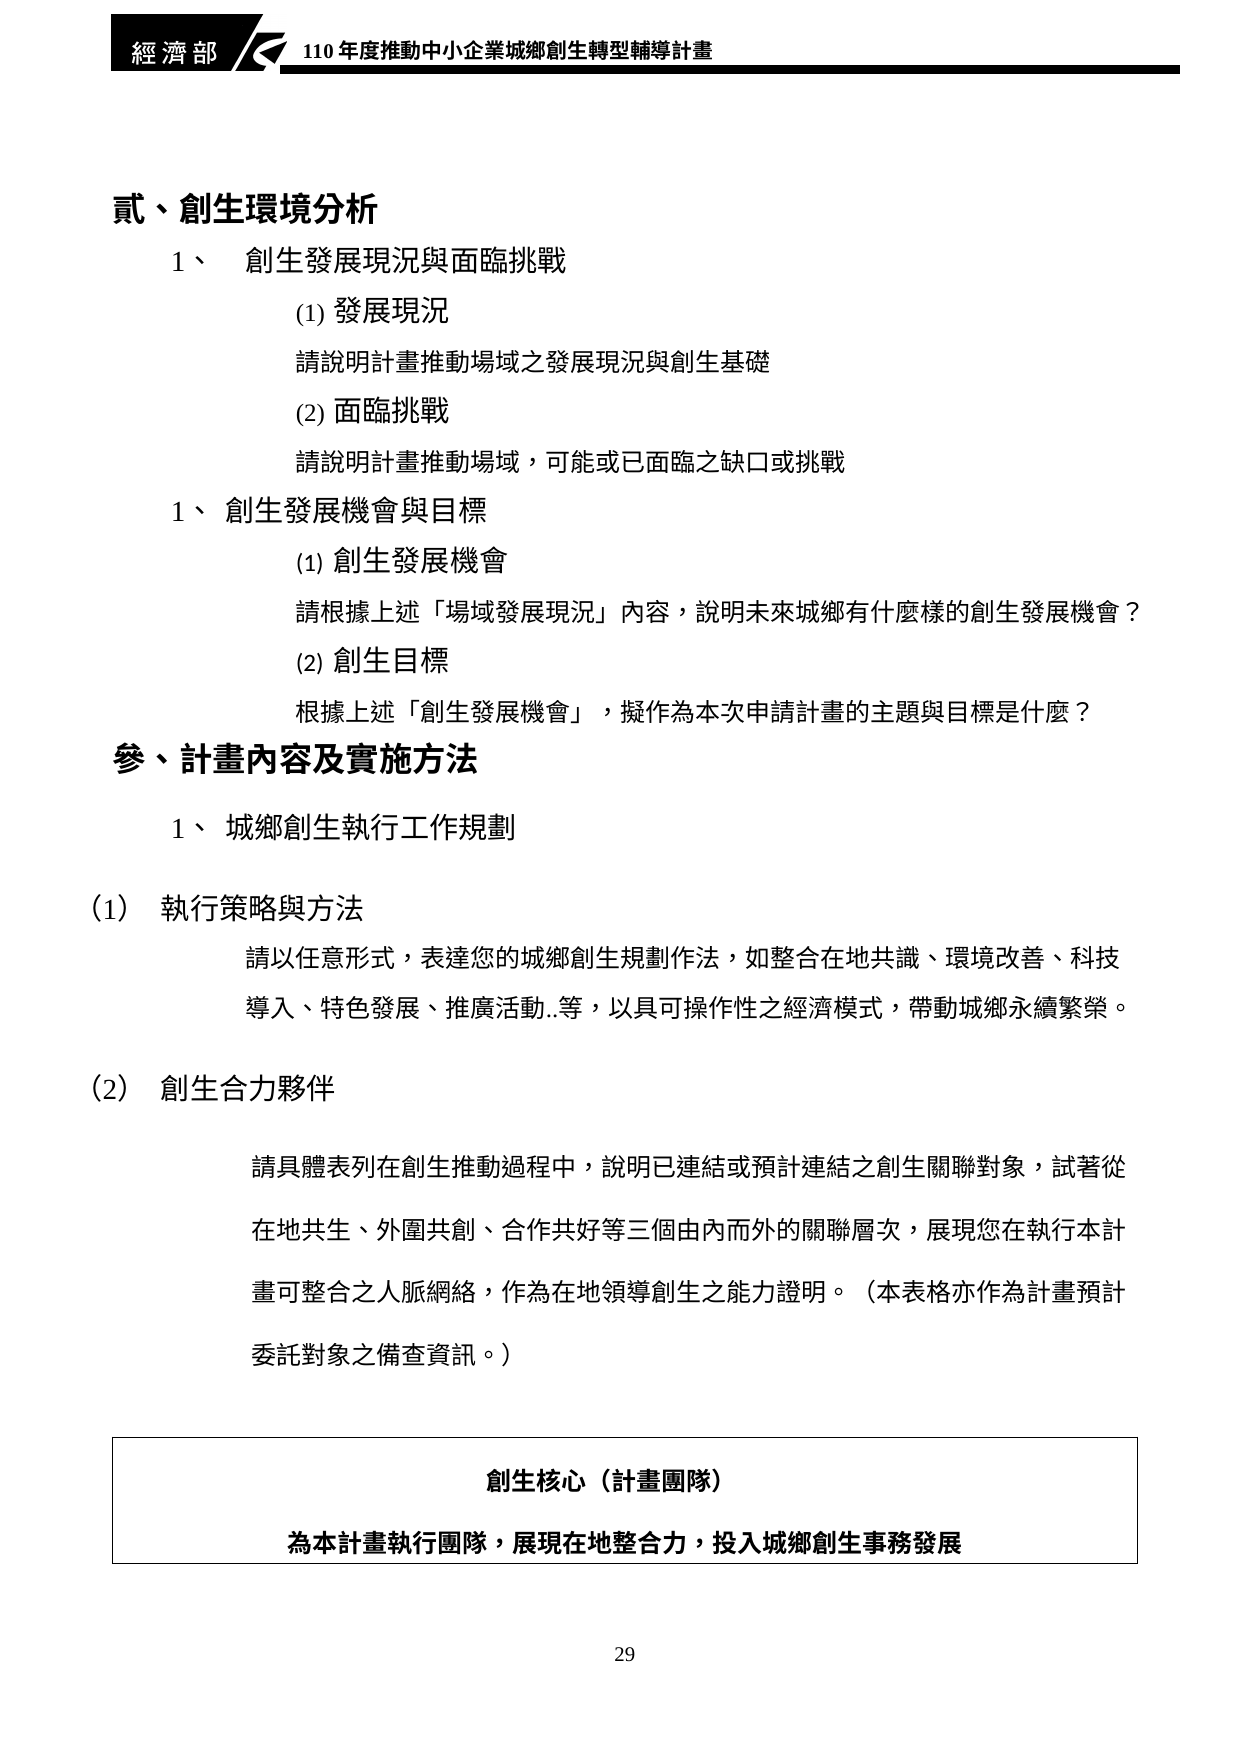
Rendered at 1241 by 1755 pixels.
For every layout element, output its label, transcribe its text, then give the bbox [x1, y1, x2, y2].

text 根據上述「創生發展機會」，擬作為本次申請計畫的主題與目標是什麼？ [296, 681, 1137, 731]
list 創生發展機會 [296, 531, 1137, 581]
table_header 創生核心（計畫團隊） 為本計畫執行團隊，展現在地整合力，投入城鄉創生事務發展 [113, 1438, 1137, 1563]
picture [111, 14, 287, 71]
list 發展現況 [296, 281, 1137, 331]
text 請以任意形式，表達您的城鄉創生規劃作法，如整合在地共識、環境改善、科技導入、特色發展、推廣活動..等，以具可操作性之經濟模式，帶動城鄉永續繁榮。 [246, 928, 1137, 1028]
text 請說明計畫推動場域之發展現況與創生基礎 [296, 331, 1137, 381]
text 貳、創生環境分析 [112, 181, 1137, 231]
list 城鄉創生執行工作規劃 [171, 798, 1137, 848]
list 面臨挑戰 [296, 381, 1137, 431]
list 創生發展現況與面臨挑戰 [171, 231, 1137, 281]
text 參、計畫內容及實施方法 [112, 731, 1137, 781]
list 創生發展機會與目標 [171, 481, 1137, 531]
list 執行策略與方法 [73, 865, 1137, 928]
list 創生合力夥伴 [73, 1045, 1137, 1107]
text 請具體表列在創生推動過程中，說明已連結或預計連結之創生關聯對象，試著從在地共生、外圍共創、合作共好等三個由內而外的關聯層次，展現您在執行本計畫可整合之人脈網絡，作為在地領導創生之能力證明。（本表格亦作為計畫預計委託對象之備查資訊。） [251, 1124, 1137, 1374]
list 創生目標 [296, 631, 1137, 681]
text 請根據上述「場域發展現況」內容，說明未來城鄉有什麼樣的創生發展機會？ [296, 581, 1137, 631]
text 請說明計畫推動場域，可能或已面臨之缺口或挑戰 [296, 431, 1137, 481]
